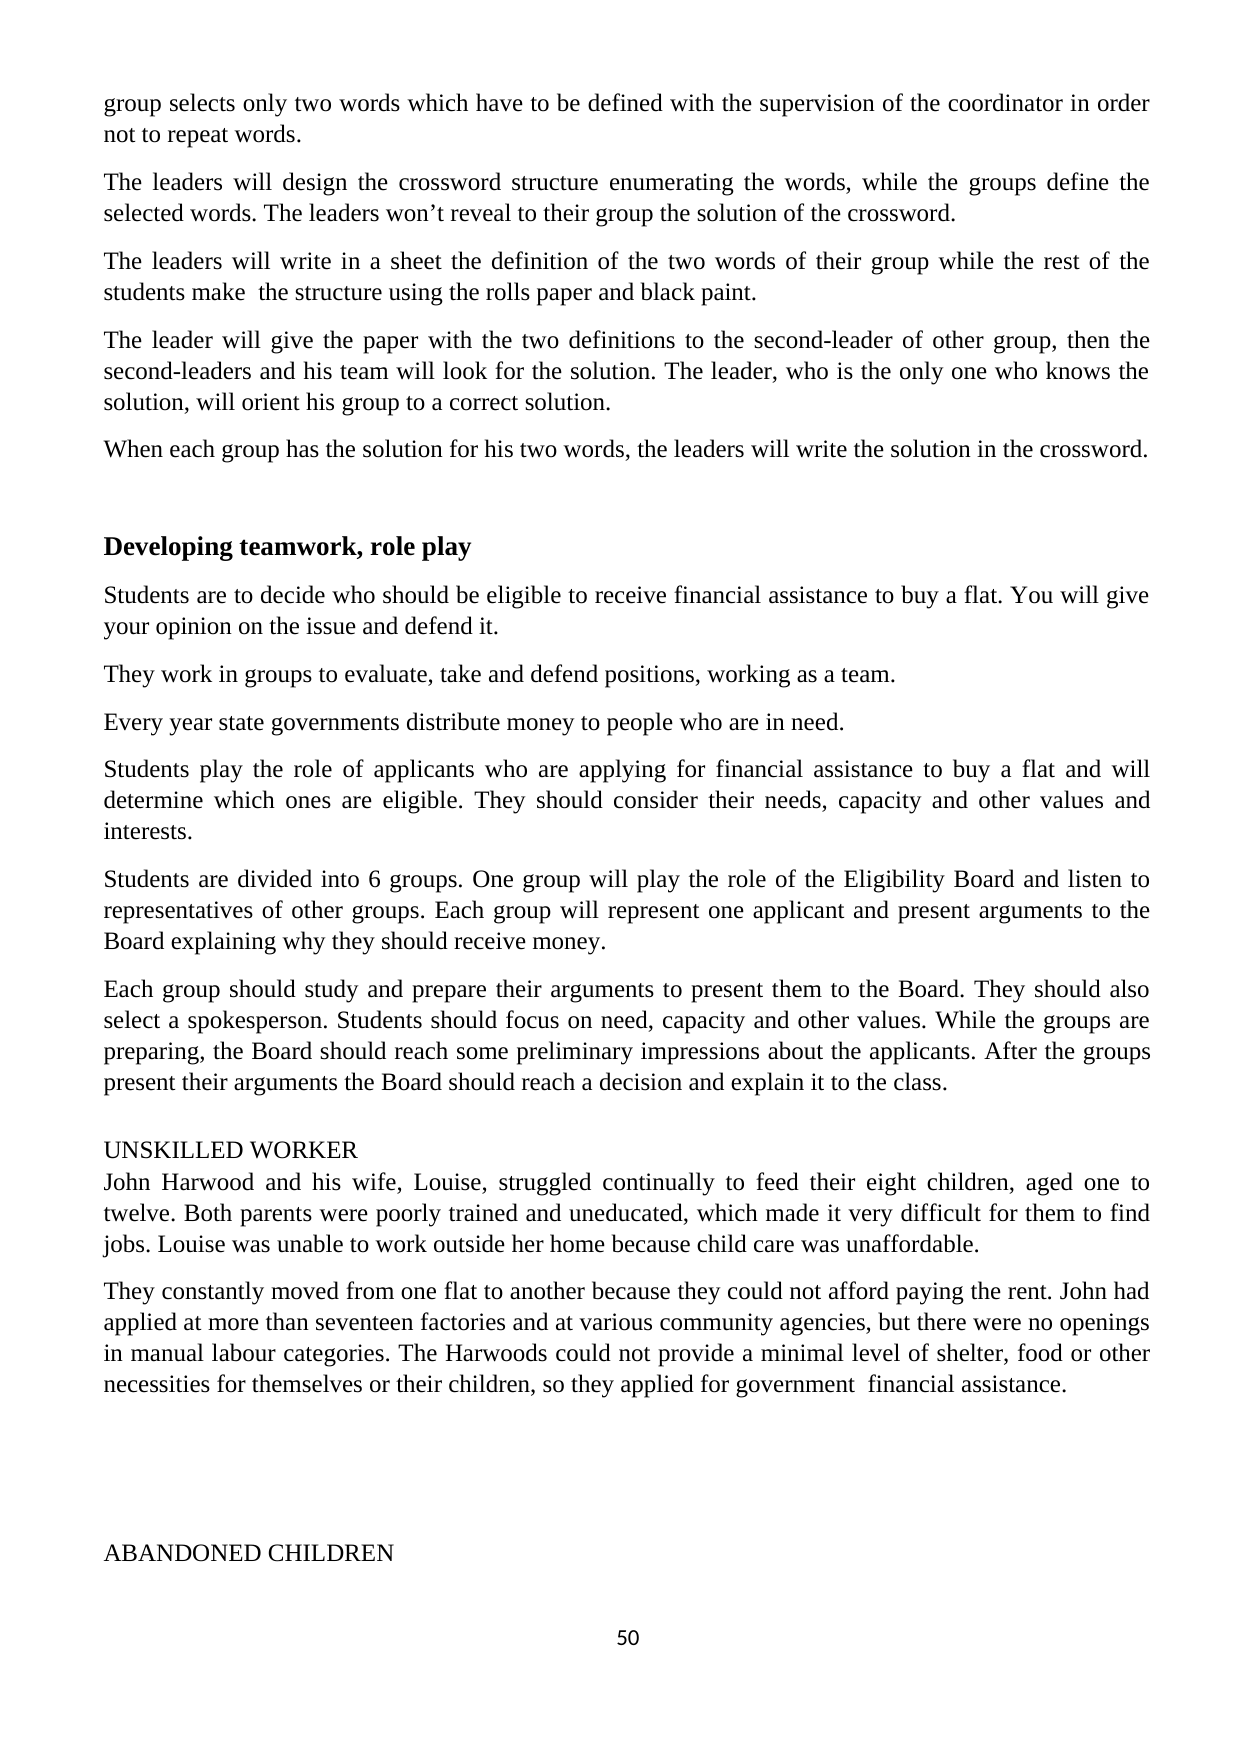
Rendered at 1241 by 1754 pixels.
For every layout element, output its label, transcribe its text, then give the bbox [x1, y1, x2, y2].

text Every year state governments distribute money to people who are in need. [103, 707, 1152, 735]
text When each group has the solution for his two words, the leaders will write the solution in the crossword. [103, 434, 1152, 463]
text The leaders will write in a sheet the definition of the two words of their group while the rest of the students make the structure using the rolls paper and black paint. [103, 246, 1152, 306]
text Each group should study and prepare their arguments to present them to the Board. They should also select a spokesperson. Students should focus on need, capacity and other values. While the groups are preparing, the Board should reach some preliminary impressions about the applicants. After the groups present their arguments the Board should reach a decision and explain it to the class. [103, 974, 1152, 1096]
text Students are divided into 6 groups. One group will play the role of the Eligibility Board and listen to representatives of other groups. Each group will represent one applicant and present arguments to the Board explaining why they should receive money. [103, 864, 1152, 955]
text group selects only two words which have to be defined with the supervision of the coordinator in order not to repeat words. [103, 88, 1152, 148]
text ABANDONED CHILDREN [103, 1538, 1152, 1566]
text Developing teamwork, role play [103, 530, 1152, 561]
text They constantly moved from one flat to another because they could not afford paying the rent. John had applied at more than seventeen factories and at various community agencies, but there were no openings in manual labour categories. The Harwoods could not provide a minimal level of shelter, food or other necessities for themselves or their children, so they applied for government financial assistance. [103, 1276, 1152, 1398]
text The leader will give the paper with the two definitions to the second-leader of other group, then the second-leaders and his team will look for the solution. The leader, who is the only one who knows the solution, will orient his group to a correct solution. [103, 325, 1152, 416]
text The leaders will design the crossword structure enumerating the words, while the groups define the selected words. The leaders won’t reveal to their group the solution of the crossword. [103, 167, 1152, 227]
text Students are to decide who should be eligible to receive financial assistance to buy a flat. You will give your opinion on the issue and defend it. [103, 580, 1152, 640]
text John Harwood and his wife, Louise, struggled continually to feed their eight children, aged one to twelve. Both parents were poorly trained and uneducated, which made it very difficult for them to find jobs. Louise was unable to work outside her home because child care was unaffordable. [103, 1167, 1152, 1257]
text Students play the role of applicants who are applying for financial assistance to buy a flat and will determine which ones are eligible. They should consider their needs, capacity and other values and interests. [103, 754, 1152, 845]
text UNSKILLED WORKER [103, 1136, 1152, 1164]
text They work in groups to evaluate, take and defend positions, working as a team. [103, 659, 1152, 688]
